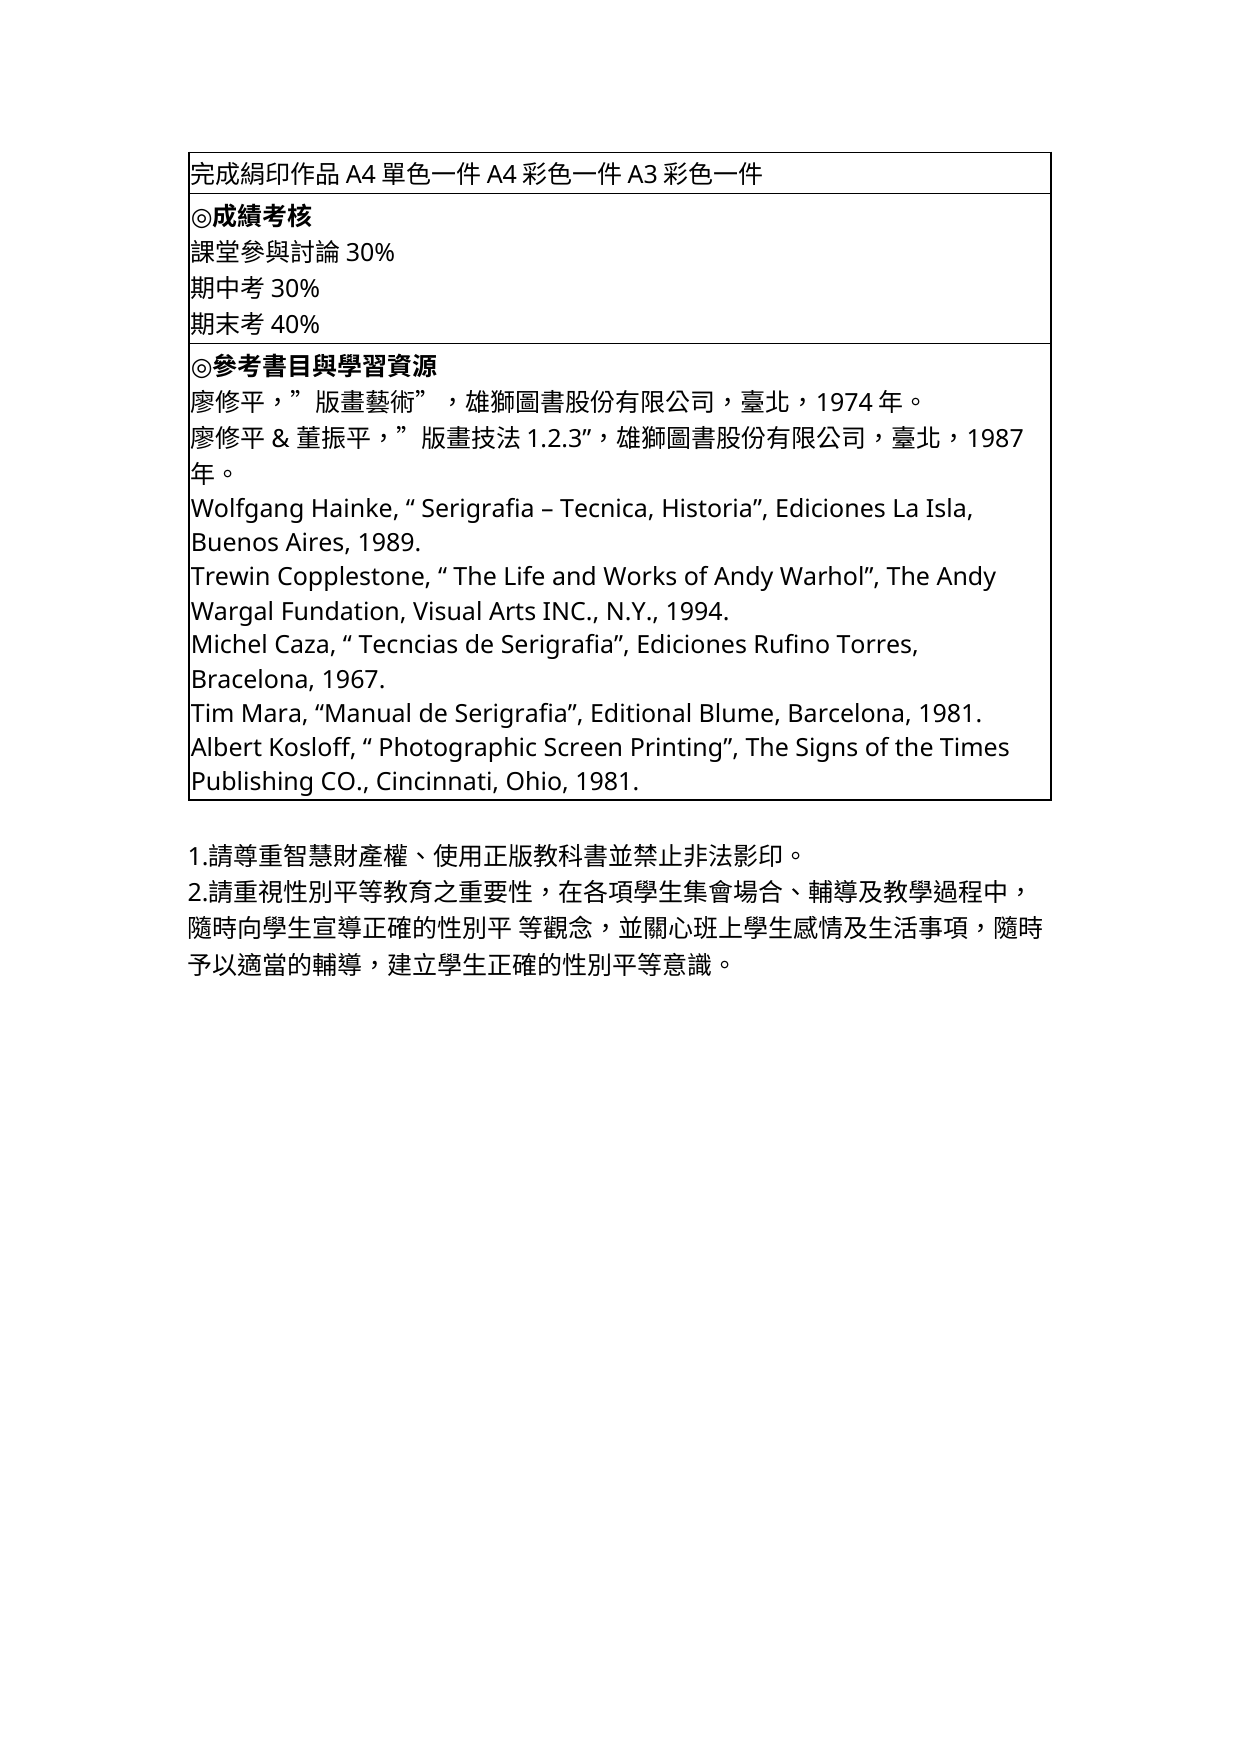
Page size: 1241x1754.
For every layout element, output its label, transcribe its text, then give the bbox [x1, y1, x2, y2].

table_header [188, 150, 1053, 836]
table_cell ◎參考書目與學習資源 廖修平，”版畫藝術”，雄獅圖書股份有限公司，臺北，1974年。 廖修平 & 董振平，”版畫技法1.2.3”，雄獅圖書股份有限公司，臺北，1987年。 Wolfgang Hainke, “ Serigrafia – Tecnica, Historia”, Ediciones La Isla, Buenos Aires, 1989. Trewin Copplestone, “ The Life and Works of Andy Warhol”, The Andy Wargal Fundation, Visual Arts INC., N.Y., 1994. Michel Caza, “ Tecncias de Serigrafia”, Ediciones Rufino Torres, Bracelona, 1967. Tim Mara, “Manual de Serigrafia”, Editional Blume, Barcelona, 1981. Albert Kosloff, “ Photographic Screen Printing”, The Signs of the Times Publishing CO., Cincinnati, Ohio, 1981. [190, 344, 1050, 799]
table_cell 完成絹印作品A4單色一件 A4彩色一件 A3彩色一件 [190, 153, 1050, 193]
table_cell ◎成績考核 課堂參與討論30% 期中考30% 期末考40% [190, 194, 1050, 343]
text 1.請尊重智慧財產權、使用正版教科書並禁止非法影印。 2.請重視性別平等教育之重要性，在各項學生集會場合、輔導及教學過程中，隨時向學生宣導正確的性別平 等觀念，並關心班上學生感情及生活事項，隨時予以適當的輔導，建立學生正確的性別平等意識。 [187, 836, 1053, 981]
